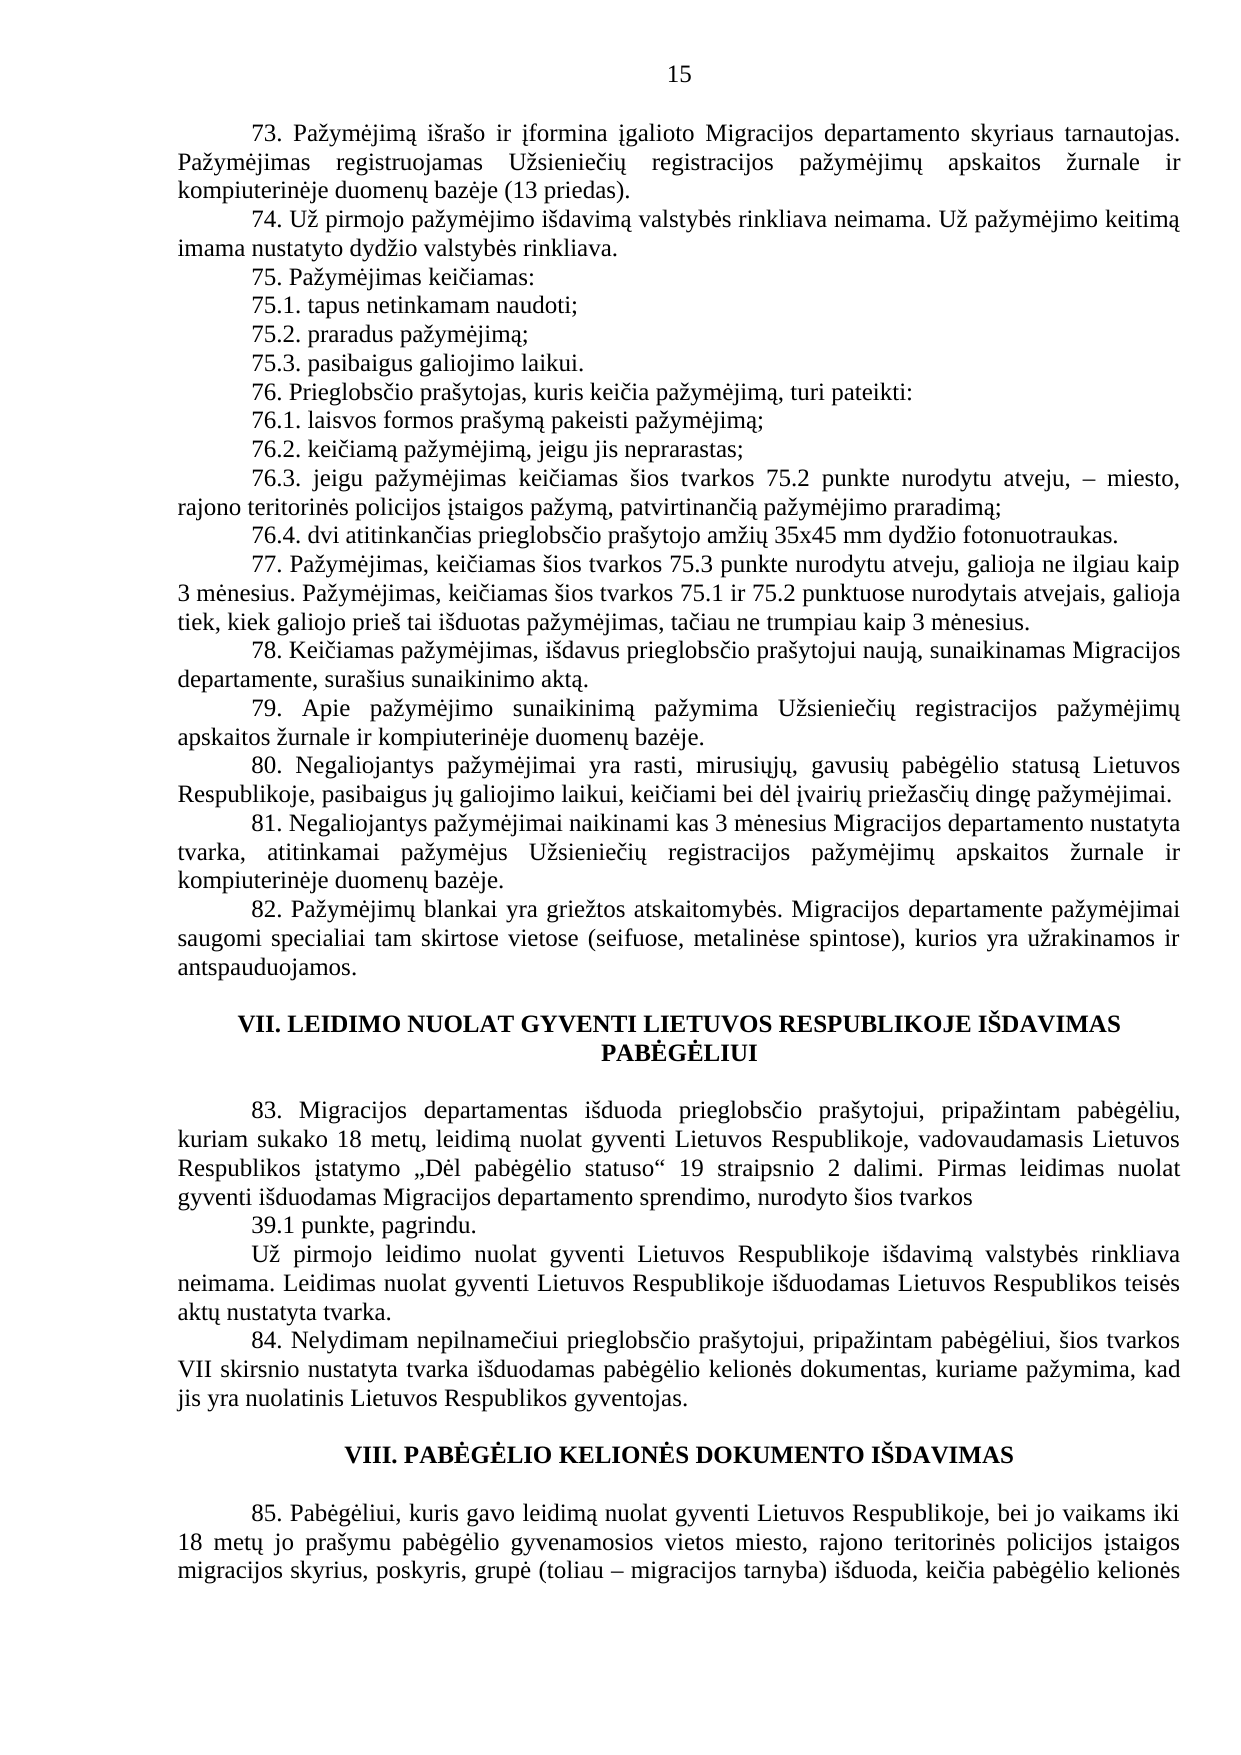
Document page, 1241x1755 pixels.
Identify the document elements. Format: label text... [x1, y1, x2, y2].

text 82. Pažymėjimų blankai yra griežtos atskaitomybės. Migracijos departamente pažymėjimai saugomi specialiai tam skirtose vietose (seifuose, metalinėse spintose), kurios yra užrakinamos ir antspauduojamos. [177, 894, 1181, 981]
text 76.1. laisvos formos prašymą pakeisti pažymėjimą; [177, 406, 1181, 434]
text 79. Apie pažymėjimo sunaikinimą pažymima Užsieniečių registracijos pažymėjimų apskaitos žurnale ir kompiuterinėje duomenų bazėje. [177, 693, 1181, 751]
text 75. Pažymėjimas keičiamas: [177, 262, 1181, 291]
text 73. Pažymėjimą išrašo ir įformina įgalioto Migracijos departamento skyriaus tarnautojas. Pažymėjimas registruojamas Užsieniečių registracijos pažymėjimų apskaitos žurnale ir kompiuterinėje duomenų bazėje (13 priedas). [177, 118, 1181, 204]
text Už pirmojo leidimo nuolat gyventi Lietuvos Respublikoje išdavimą valstybės rinkliava neimama. Leidimas nuolat gyventi Lietuvos Respublikoje išduodamas Lietuvos Respublikos teisės aktų nustatyta tvarka. [177, 1239, 1181, 1326]
text 77. Pažymėjimas, keičiamas šios tvarkos 75.3 punkte nurodytu atveju, galioja ne ilgiau kaip 3 mėnesius. Pažymėjimas, keičiamas šios tvarkos 75.1 ir 75.2 punktuose nurodytais atvejais, galioja tiek, kiek galiojo prieš tai išduotas pažymėjimas, tačiau ne trumpiau kaip 3 mėnesius. [177, 549, 1181, 636]
text 39.1 punkte, pagrindu. [177, 1211, 1181, 1239]
text VII. LEIDIMO NUOLAT GYVENTI LIETUVOS RESPUBLIKOJE IŠDAVIMAS PABĖGĖLIUI [177, 1009, 1181, 1067]
text 76. Prieglobsčio prašytojas, kuris keičia pažymėjimą, turi pateikti: [177, 377, 1181, 406]
text 74. Už pirmojo pažymėjimo išdavimą valstybės rinkliava neimama. Už pažymėjimo keitimą imama nustatyto dydžio valstybės rinkliava. [177, 204, 1181, 262]
text 76.4. dvi atitinkančias prieglobsčio prašytojo amžių 35x45 mm dydžio fotonuotraukas. [177, 521, 1181, 549]
text 75.3. pasibaigus galiojimo laikui. [177, 348, 1181, 377]
text 80. Negaliojantys pažymėjimai yra rasti, mirusiųjų, gavusių pabėgėlio statusą Lietuvos Respublikoje, pasibaigus jų galiojimo laikui, keičiami bei dėl įvairių priežasčių dingę pažymėjimai. [177, 751, 1181, 808]
text 83. Migracijos departamentas išduoda prieglobsčio prašytojui, pripažintam pabėgėliu, kuriam sukako 18 metų, leidimą nuolat gyventi Lietuvos Respublikoje, vadovaudamasis Lietuvos Respublikos įstatymo „Dėl pabėgėlio statuso“ 19 straipsnio 2 dalimi. Pirmas leidimas nuolat gyventi išduodamas Migracijos departamento sprendimo, nurodyto šios tvarkos [177, 1096, 1181, 1211]
text 81. Negaliojantys pažymėjimai naikinami kas 3 mėnesius Migracijos departamento nustatyta tvarka, atitinkamai pažymėjus Užsieniečių registracijos pažymėjimų apskaitos žurnale ir kompiuterinėje duomenų bazėje. [177, 808, 1181, 894]
text 75.1. tapus netinkamam naudoti; [177, 291, 1181, 319]
text 78. Keičiamas pažymėjimas, išdavus prieglobsčio prašytojui naują, sunaikinamas Migracijos departamente, surašius sunaikinimo aktą. [177, 636, 1181, 693]
text 76.3. jeigu pažymėjimas keičiamas šios tvarkos 75.2 punkte nurodytu atveju, – miesto, rajono teritorinės policijos įstaigos pažymą, patvirtinančią pažymėjimo praradimą; [177, 463, 1181, 521]
text VIII. PABĖGĖLIO KELIONĖS DOKUMENTO IŠDAVIMAS [177, 1441, 1181, 1469]
text 85. Pabėgėliui, kuris gavo leidimą nuolat gyventi Lietuvos Respublikoje, bei jo vaikams iki 18 metų jo prašymu pabėgėlio gyvenamosios vietos miesto, rajono teritorinės policijos įstaigos migracijos skyrius, poskyris, grupė (toliau – migracijos tarnyba) išduoda, keičia pabėgėlio kelionės [177, 1498, 1181, 1584]
text 75.2. praradus pažymėjimą; [177, 319, 1181, 348]
text 76.2. keičiamą pažymėjimą, jeigu jis neprarastas; [177, 434, 1181, 463]
text 84. Nelydimam nepilnamečiui prieglobsčio prašytojui, pripažintam pabėgėliui, šios tvarkos VII skirsnio nustatyta tvarka išduodamas pabėgėlio kelionės dokumentas, kuriame pažymima, kad jis yra nuolatinis Lietuvos Respublikos gyventojas. [177, 1326, 1181, 1412]
